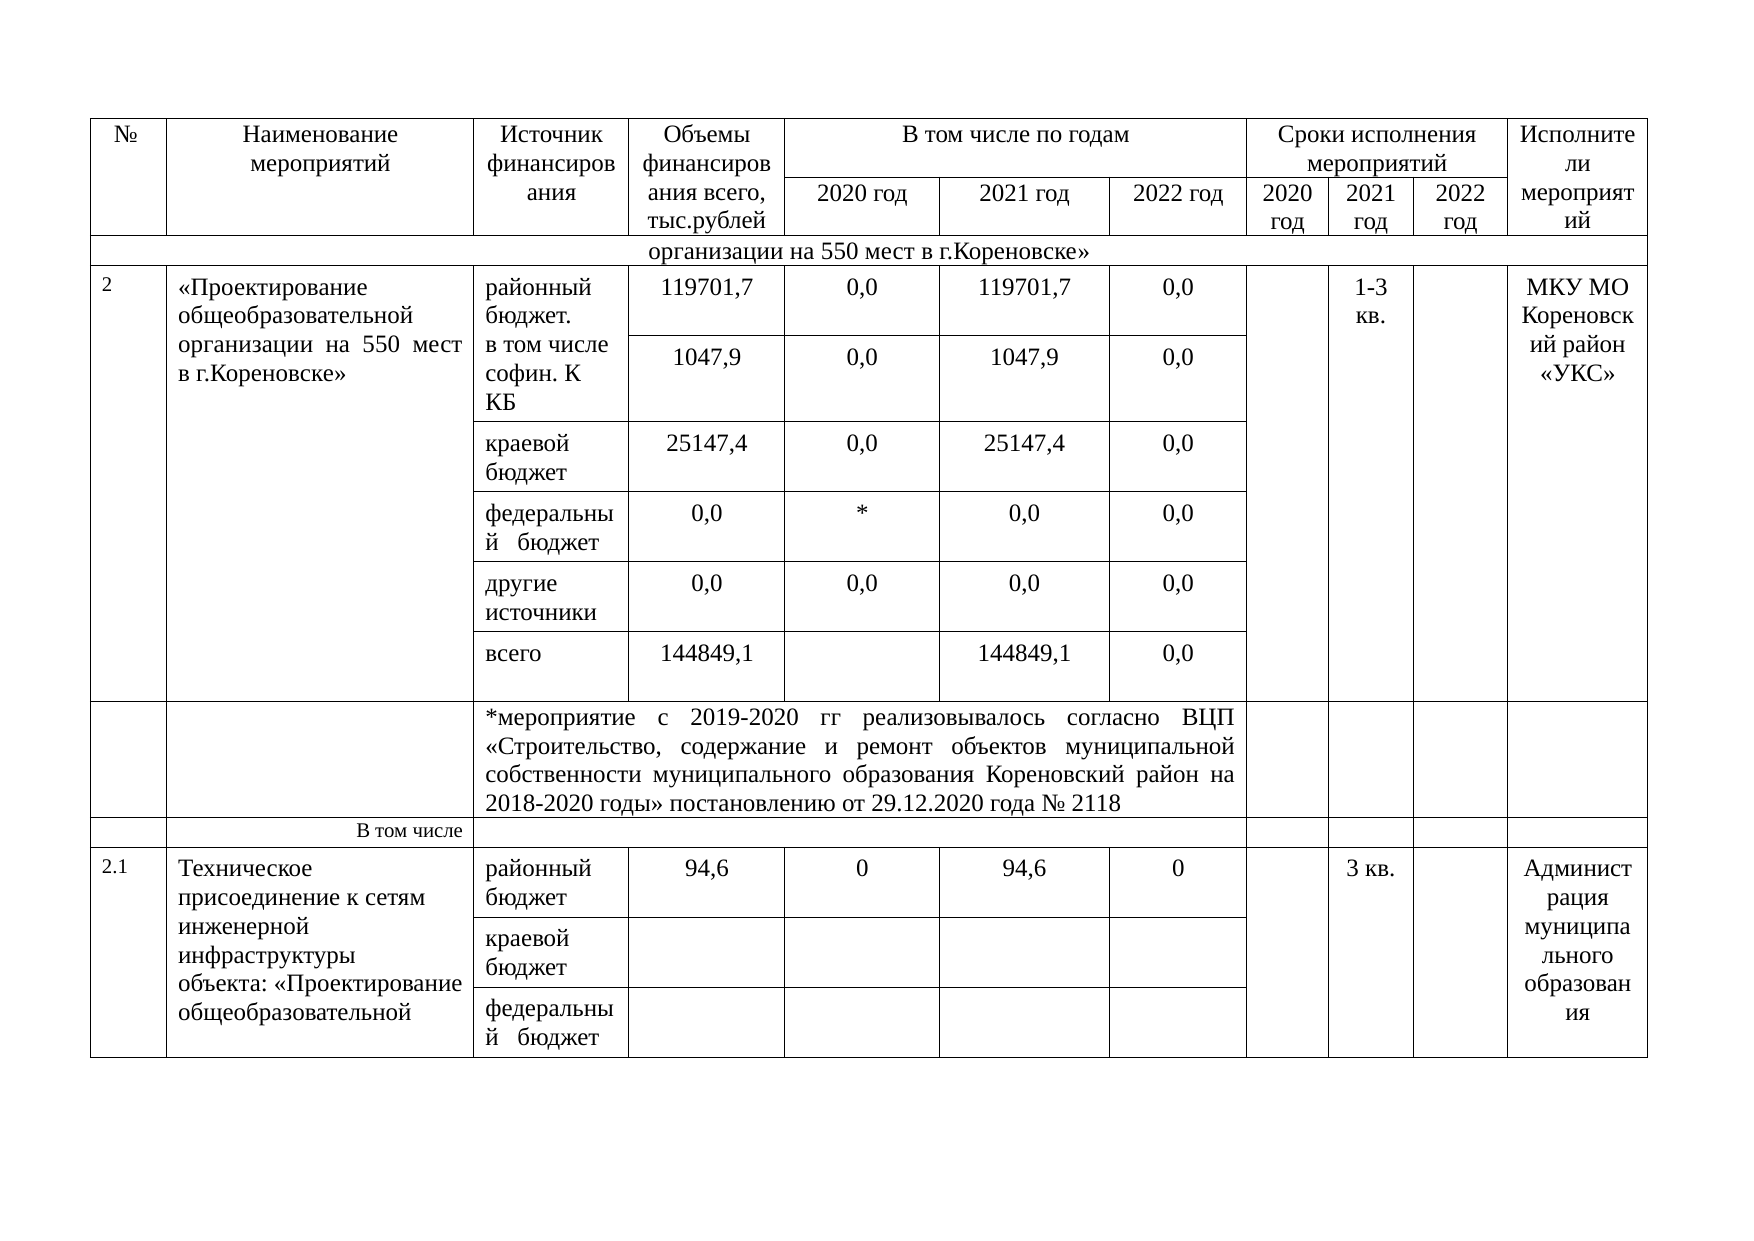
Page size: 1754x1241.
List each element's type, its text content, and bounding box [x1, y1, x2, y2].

table_header Наименование мероприятий [167, 119, 473, 235]
table_cell 94,6 [629, 848, 784, 917]
table_cell 0,0 [1110, 492, 1246, 561]
table_cell Техническое присоединение к сетям инженерной инфраструктуры объекта: «Проектирование общеобразовательной [167, 848, 473, 1057]
table_cell [1414, 266, 1507, 701]
table_cell [1247, 818, 1328, 847]
table_cell [785, 918, 939, 987]
table_cell 0,0 [1110, 562, 1246, 631]
table_cell [1329, 818, 1413, 847]
table_header Источник финансирования [474, 119, 628, 235]
table_cell 0,0 [785, 336, 939, 421]
table_cell районный бюджет. в том числе софин. К КБ [474, 266, 628, 421]
table_cell 119701,7 [940, 266, 1109, 335]
table_cell МКУ МО Кореновский район «УКС» [1508, 266, 1647, 701]
table_cell 2 [91, 266, 166, 701]
table_cell краевой бюджет [474, 422, 628, 491]
table_header Сроки исполнения мероприятий [1247, 119, 1507, 177]
table_cell 0,0 [785, 422, 939, 491]
table_cell 94,6 [940, 848, 1109, 917]
table_cell 0,0 [1110, 266, 1246, 335]
table_cell 144849,1 [629, 632, 784, 701]
table_cell [474, 818, 1246, 847]
table_cell 2020 год [785, 178, 939, 235]
table_cell 0,0 [1110, 422, 1246, 491]
table_header В том числе по годам [785, 119, 1246, 177]
table_cell 25147,4 [629, 422, 784, 491]
table_cell 144849,1 [940, 632, 1109, 701]
table_cell 0,0 [1110, 632, 1246, 701]
table_cell Администрация муниципального образования Кореновский район [1508, 848, 1647, 1057]
table_cell [1110, 918, 1246, 987]
table_cell [1247, 702, 1328, 817]
table_cell [1329, 702, 1413, 817]
table_cell В том числе [167, 818, 473, 847]
table_cell [1414, 848, 1507, 1057]
table_cell краевой бюджет [474, 918, 628, 987]
table_cell *мероприятие с 2019-2020 гг реализовывалось согласно ВЦП «Строительство, содержание и ремонт объектов муниципальной собственности муниципального образования Кореновский район на 2018-2020 годы» постановлению от 29.12.2020 года № 2118 [474, 702, 1246, 817]
table_cell 0,0 [629, 492, 784, 561]
table_cell * [785, 492, 939, 561]
table_cell 2021 год [1329, 178, 1413, 235]
table_cell 0,0 [940, 492, 1109, 561]
table_cell 2022 год [1110, 178, 1246, 235]
table_cell 2022 год [1414, 178, 1507, 235]
table_cell 25147,4 [940, 422, 1109, 491]
table_header Исполнители мероприятий (муниципальный заказчик) [1508, 119, 1647, 235]
table_cell 0,0 [785, 266, 939, 335]
table_cell [1110, 988, 1246, 1057]
table_cell 0,0 [785, 562, 939, 631]
table_cell другие источники [474, 562, 628, 631]
table_cell всего [474, 632, 628, 701]
table_cell федеральный бюджет [474, 988, 628, 1057]
table_cell федеральный бюджет [474, 492, 628, 561]
table_cell 0 [785, 848, 939, 917]
table_cell [1247, 848, 1328, 1057]
table_cell [629, 988, 784, 1057]
table_cell 2021 год [940, 178, 1109, 235]
table_cell 0,0 [1110, 336, 1246, 421]
table_cell 2. Реализация мероприятия регионального проекта «Современная школа»инвестиционный проект: «Проектирование общеобразовательной организации на 550 мест в г.Кореновске» [91, 236, 1647, 265]
table_cell [1508, 702, 1647, 817]
table_cell [1414, 818, 1507, 847]
table_cell 0,0 [940, 562, 1109, 631]
table_cell 2.1 [91, 848, 166, 1057]
table_cell [167, 702, 473, 817]
table_cell 3 кв. [1329, 848, 1413, 1057]
table_cell 0 [1110, 848, 1246, 917]
table_cell [940, 918, 1109, 987]
table_cell [1508, 818, 1647, 847]
table_cell районный бюджет [474, 848, 628, 917]
table_cell [940, 988, 1109, 1057]
table_cell [629, 918, 784, 987]
table_cell 119701,7 [629, 266, 784, 335]
table_cell [91, 702, 166, 817]
table_cell 1047,9 [940, 336, 1109, 421]
table_cell 0,0 [629, 562, 784, 631]
table_cell [785, 988, 939, 1057]
table_cell 1-3 кв. [1329, 266, 1413, 701]
table_cell «Проектирование общеобразовательной организации на 550 мест в г.Кореновске» [167, 266, 473, 701]
table_cell [1414, 702, 1507, 817]
table_cell [91, 818, 166, 847]
table_cell [1247, 266, 1328, 701]
table_header Объемы финансирования всего, тыс.рублей [629, 119, 784, 235]
table_cell [785, 632, 939, 701]
table_header № [91, 119, 166, 235]
table_cell 2020 год [1247, 178, 1328, 235]
table_cell 1047,9 [629, 336, 784, 421]
